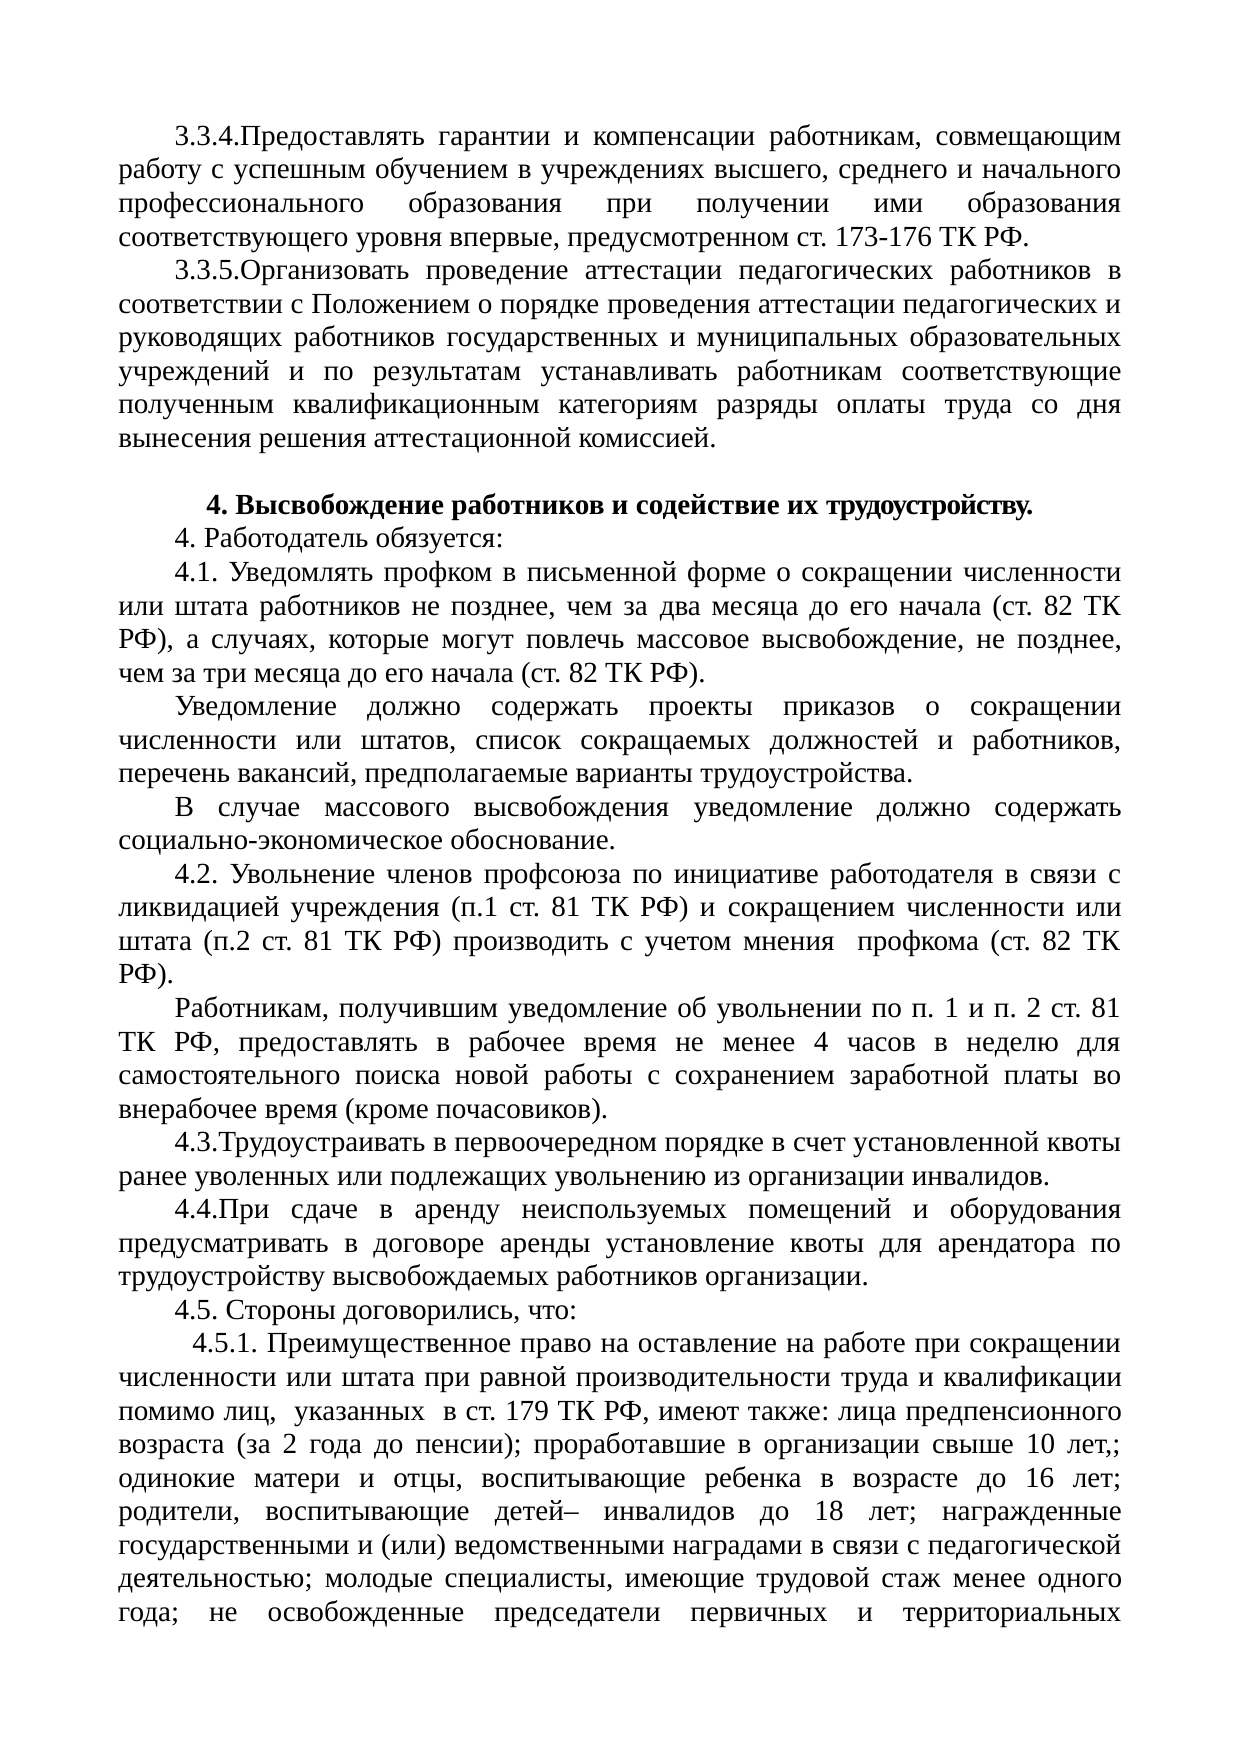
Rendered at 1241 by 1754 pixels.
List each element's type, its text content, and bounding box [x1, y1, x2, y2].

text 4.5.1. Преимущественное право на оставление на работе при сокращении численности или штата при равной производительности труда и квалификации помимо лиц, указанных в ст. 179 ТК РФ, имеют также: лица предпенсионного возраста (за 2 года до пенсии); проработавшие в организации свыше 10 лет,; одинокие матери и отцы, воспитывающие ребенка в возрасте до 16 лет; родители, воспитывающие детей– инвалидов до 18 лет; награжденные государственными и (или) ведомственными наградами в связи с педагогической деятельностью; молодые специалисты, имеющие трудовой стаж менее одного года; не освобожденные председатели первичных и территориальных [118, 1326, 1122, 1627]
list Предоставлять гарантии и компенсации работникам, совмещающим работу с успешным обучением в учреждениях высшего, среднего и начального профессионального образования при получении ими образования соответствующего уровня впервые, предусмотренном ст. 173-176 ТК РФ. [118, 118, 1122, 252]
text 4.1. Уведомлять профком в письменной форме о сокращении численности или штата работников не позднее, чем за два месяца до его начала (ст. 82 ТК РФ), а случаях, которые могут повлечь массовое высвобождение, не позднее, чем за три месяца до его начала (ст. 82 ТК РФ). [118, 554, 1122, 688]
text 4. Работодатель обязуется: [118, 521, 1122, 554]
list При сдаче в аренду неиспользуемых помещений и оборудования предусматривать в договоре аренды установление квоты для арендатора по трудоустройству высвобождаемых работников организации. [118, 1191, 1122, 1292]
text Уведомление должно содержать проекты приказов о сокращении численности или штатов, список сокращаемых должностей и работников, перечень вакансий, предполагаемые варианты трудоустройства. [118, 688, 1122, 789]
text Работникам, получившим уведомление об увольнении по п. 1 и п. 2 ст. 81 ТК РФ, предоставлять в рабочее время не менее 4 часов в неделю для самостоятельного поиска новой работы с сохранением заработной платы во внерабочее время (кроме почасовиков). [118, 990, 1122, 1124]
text В случае массового высвобождения уведомление должно содержать социально-экономическое обоснование. [118, 789, 1122, 856]
list Трудоустраивать в первоочередном порядке в счет установленной квоты ранее уволенных или подлежащих увольнению из организации инвалидов. [118, 1124, 1122, 1191]
text 4.2. Увольнение членов профсоюза по инициативе работодателя в связи с ликвидацией учреждения (п.1 ст. 81 ТК РФ) и сокращением численности или штата (п.2 ст. 81 ТК РФ) производить с учетом мнения профкома (ст. 82 ТК РФ). [118, 856, 1122, 990]
list Организовать проведение аттестации педагогических работников в соответствии с Положением о порядке проведения аттестации педагогических и руководящих работников государственных и муниципальных образовательных учреждений и по результатам устанавливать работникам соответствующие полученным квалификационным категориям разряды оплаты труда со дня вынесения решения аттестационной комиссией. [118, 252, 1122, 453]
text 4.5. Стороны договорились, что: [118, 1292, 1122, 1326]
text 4. Высвобождение работников и содействие их трудоустройству. [118, 487, 1122, 521]
